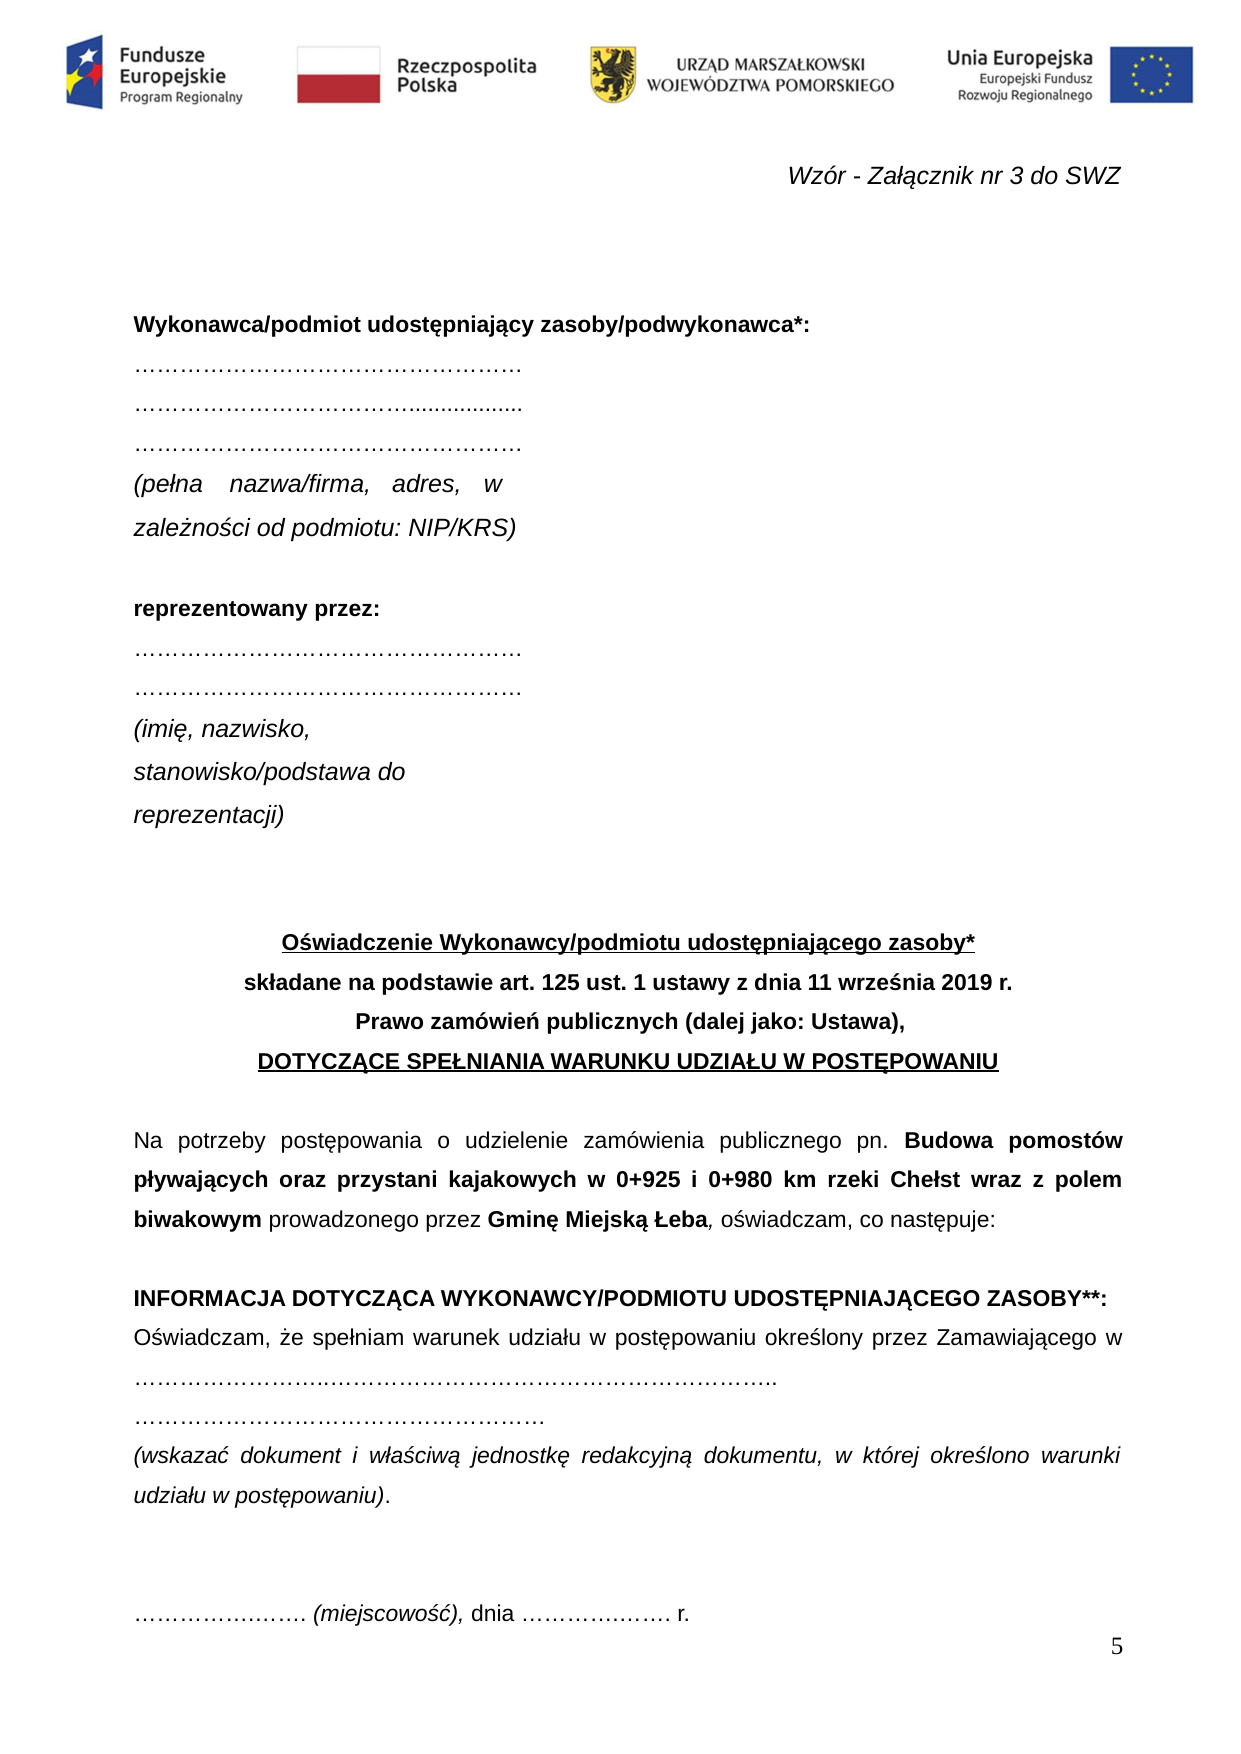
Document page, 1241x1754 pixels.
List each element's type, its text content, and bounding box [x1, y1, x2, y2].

text Prawo zamówień publicznych (dalej jako: Ustawa), [133, 1008, 1127, 1034]
text reprezentacji) [133, 800, 1123, 828]
text (wskazać dokument i właściwą jednostkę redakcyjną dokumentu, w której określono warunki udziału w postępowaniu). [133, 1442, 1123, 1508]
text ……………………………….................. [133, 390, 1123, 417]
text stanowisko/podstawa do [133, 757, 1123, 785]
text Wzór - Załącznik nr 3 do SWZ [133, 129, 1123, 189]
text reprezentowany przez: [133, 595, 1123, 621]
text Oświadczam, że spełniam warunek udziału w postępowaniu określony przez Zamawiającego w ……………………..…………………………………………………..……………………………………………… [133, 1324, 1123, 1429]
text …………………………………………… [133, 634, 1123, 661]
text (imię, nazwisko, [133, 713, 1123, 742]
text Wykonawca/podmiot udostępniający zasoby/podwykonawca*: [133, 311, 1123, 338]
text składane na podstawie art. 125 ust. 1 ustawy z dnia 11 września 2019 r. [133, 969, 1123, 995]
text Na potrzeby postępowania o udzielenie zamówienia publicznego pn. Budowa pomostów pływających oraz przystani kajakowych w 0+925 i 0+980 km rzeki Chełst wraz z polem biwakowym prowadzonego przez Gminę Miejską Łeba, oświadczam, co następuje: [133, 1127, 1123, 1232]
text …………………………………………… [133, 351, 1123, 377]
text INFORMACJA DOTYCZĄCA WYKONAWCY/PODMIOTU UDOSTĘPNIAJĄCEGO ZASOBY**: [133, 1284, 1123, 1311]
text Oświadczenie Wykonawcy/podmiotu udostępniającego zasoby* [133, 929, 1123, 956]
text …………….……. (miejscowość), dnia ………….……. r. [133, 1600, 1123, 1627]
text (pełna nazwa/firma, adres, w [133, 469, 1123, 498]
text …………………………………………… [133, 430, 1123, 456]
text …………………………………………… [133, 674, 1123, 700]
picture [47, 15, 1212, 129]
text zależności od podmiotu: NIP/KRS) [133, 512, 1123, 541]
text DOTYCZĄCE SPEŁNIANIA WARUNKU UDZIAŁU W POSTĘPOWANIU [133, 1048, 1123, 1074]
